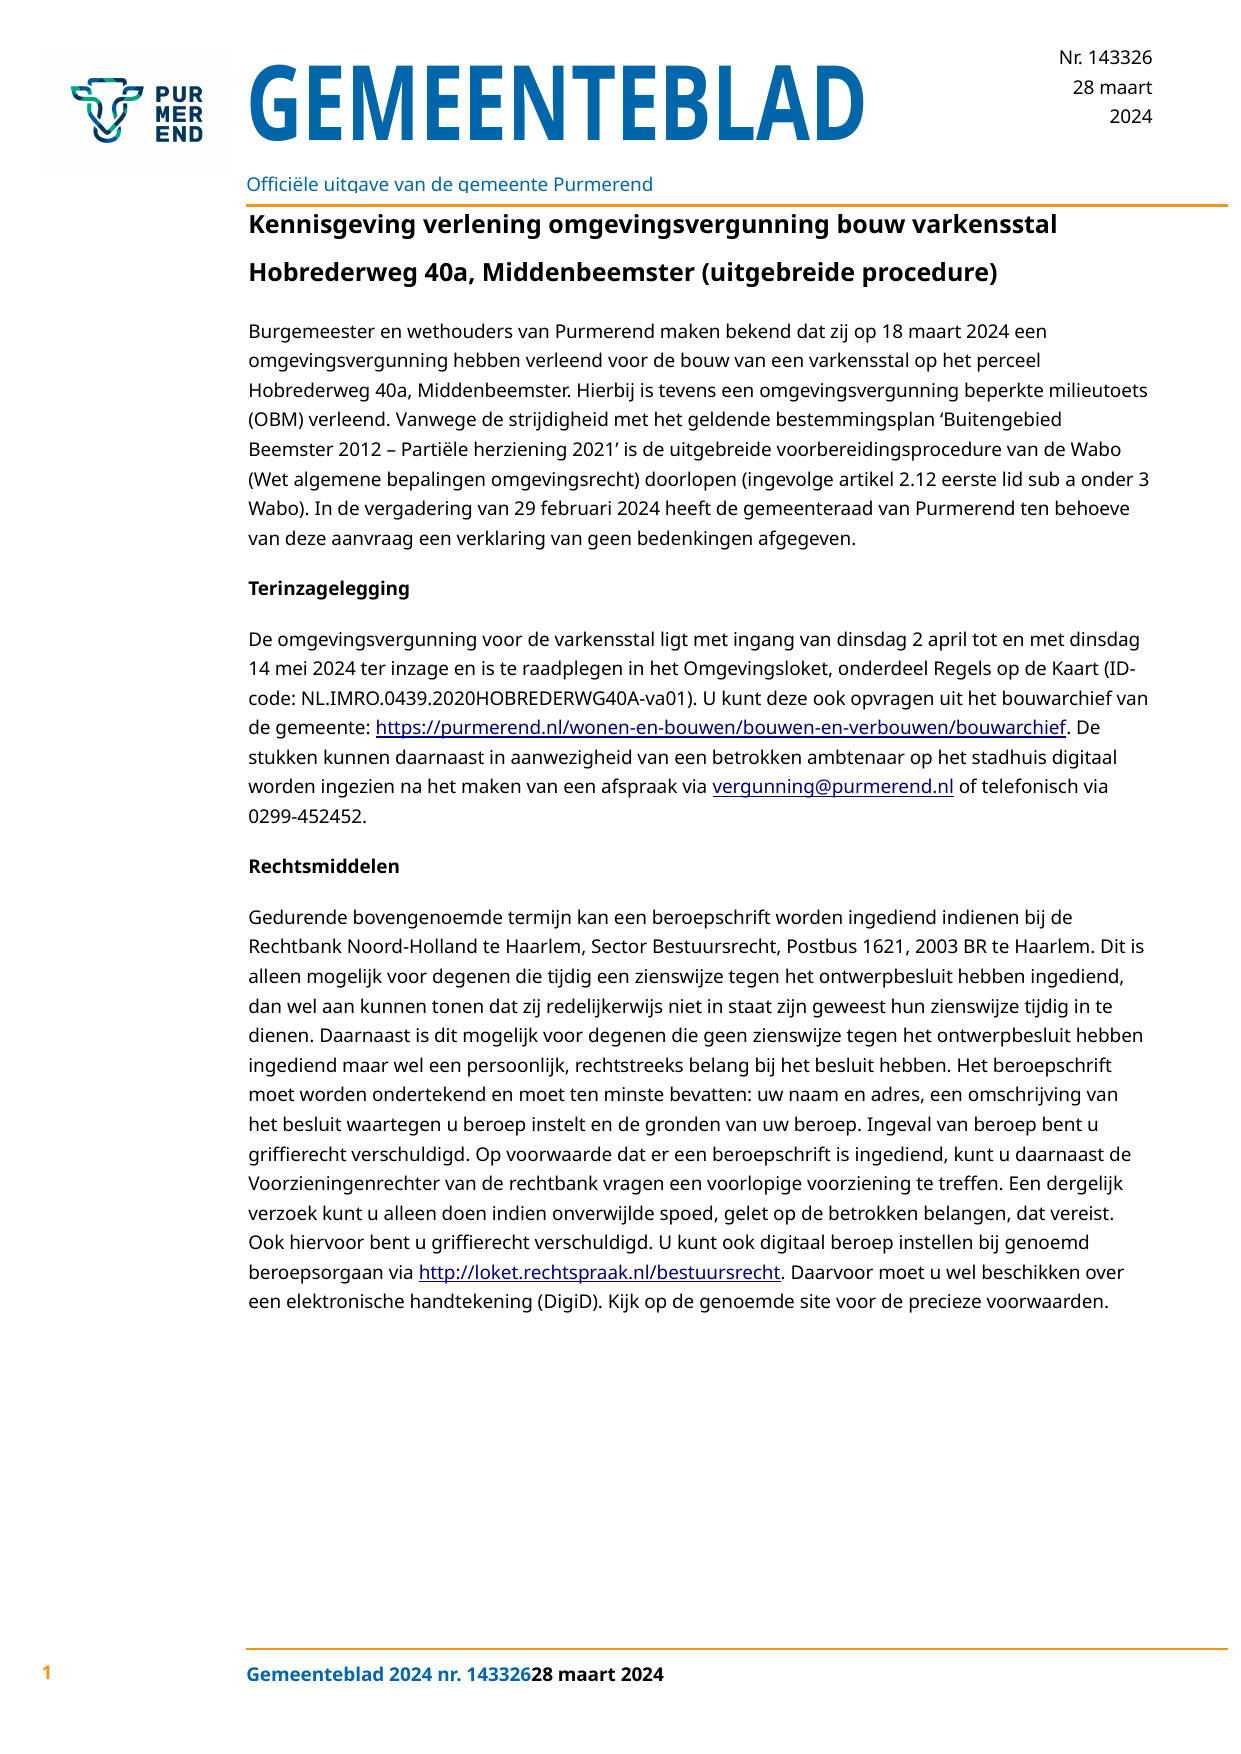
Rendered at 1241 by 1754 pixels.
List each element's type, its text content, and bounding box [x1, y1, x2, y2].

text De omgevingsvergunning voor de varkensstal ligt met ingang van dinsdag 2 april tot en met dinsdag 14 mei 2024 ter inzage en is te raadplegen in het Omgevingsloket, onderdeel Regels op de Kaart (ID-code: NL.IMRO.0439.2020HOBREDERWG40A-va01). U kunt deze ook opvragen uit het bouwarchief van de gemeente: https://purmerend.nl/wonen-en-bouwen/bouwen-en-verbouwen/bouwarchief. De stukken kunnen daarnaast in aanwezigheid van een betrokken ambtenaar op het stadhuis digitaal worden ingezien na het maken van een afspraak via vergunning@purmerend.nl of telefonisch via 0299-452452. [248, 626, 1152, 829]
text Gedurende bovengenoemde termijn kan een beroepschrift worden ingediend indienen bij de Rechtbank Noord-Holland te Haarlem, Sector Bestuursrecht, Postbus 1621, 2003 BR te Haarlem. Dit is alleen mogelijk voor degenen die tijdig een zienswijze tegen het ontwerpbesluit hebben ingediend, dan wel aan kunnen tonen dat zij redelijkerwijs niet in staat zijn geweest hun zienswijze tijdig in te dienen. Daarnaast is dit mogelijk voor degenen die geen zienswijze tegen het ontwerpbesluit hebben ingediend maar wel een persoonlijk, rechtstreeks belang bij het besluit hebben. Het beroepschrift moet worden ondertekend en moet ten minste bevatten: uw naam en adres, een omschrijving van het besluit waartegen u beroep instelt en de gronden van uw beroep. Ingeval van beroep bent u griffierecht verschuldigd. Op voorwaarde dat er een beroepschrift is ingediend, kunt u daarnaast de Voorzieningenrechter van de rechtbank vragen een voorlopige voorziening te treffen. Een dergelijk verzoek kunt u alleen doen indien onverwijlde spoed, gelet op de betrokken belangen, dat vereist. Ook hiervoor bent u griffierecht verschuldigd. U kunt ook digitaal beroep instellen bij genoemd beroepsorgaan via http://loket.rechtspraak.nl/bestuursrecht. Daarvoor moet u wel beschikken over een elektronische handtekening (DigiD). Kijk op de genoemde site voor de precieze voorwaarden. [248, 904, 1152, 1314]
text Burgemeester en wethouders van Purmerend maken bekend dat zij op 18 maart 2024 een omgevingsvergunning hebben verleend voor de bouw van een varkensstal op het perceel Hobrederweg 40a, Middenbeemster. Hierbij is tevens een omgevingsvergunning beperkte milieutoets (OBM) verleend. Vanwege de strijdigheid met het geldende bestemmingsplan ‘Buitengebied Beemster 2012 – Partiële herziening 2021’ is de uitgebreide voorbereidingsprocedure van de Wabo (Wet algemene bepalingen omgevingsrecht) doorlopen (ingevolge artikel 2.12 eerste lid sub a onder 3 Wabo). In de vergadering van 29 februari 2024 heeft de gemeenteraad van Purmerend ten behoeve van deze aanvraag een verklaring van geen bedenkingen afgegeven. [248, 318, 1152, 551]
text Rechtsmiddelen [248, 854, 1152, 879]
text Terinzagelegging [248, 575, 1152, 601]
text Kennisgeving verlening omgevingsvergunning bouw varkensstal Hobrederweg 40a, Middenbeemster (uitgebreide procedure) [248, 207, 1152, 288]
picture [41, 47, 231, 172]
